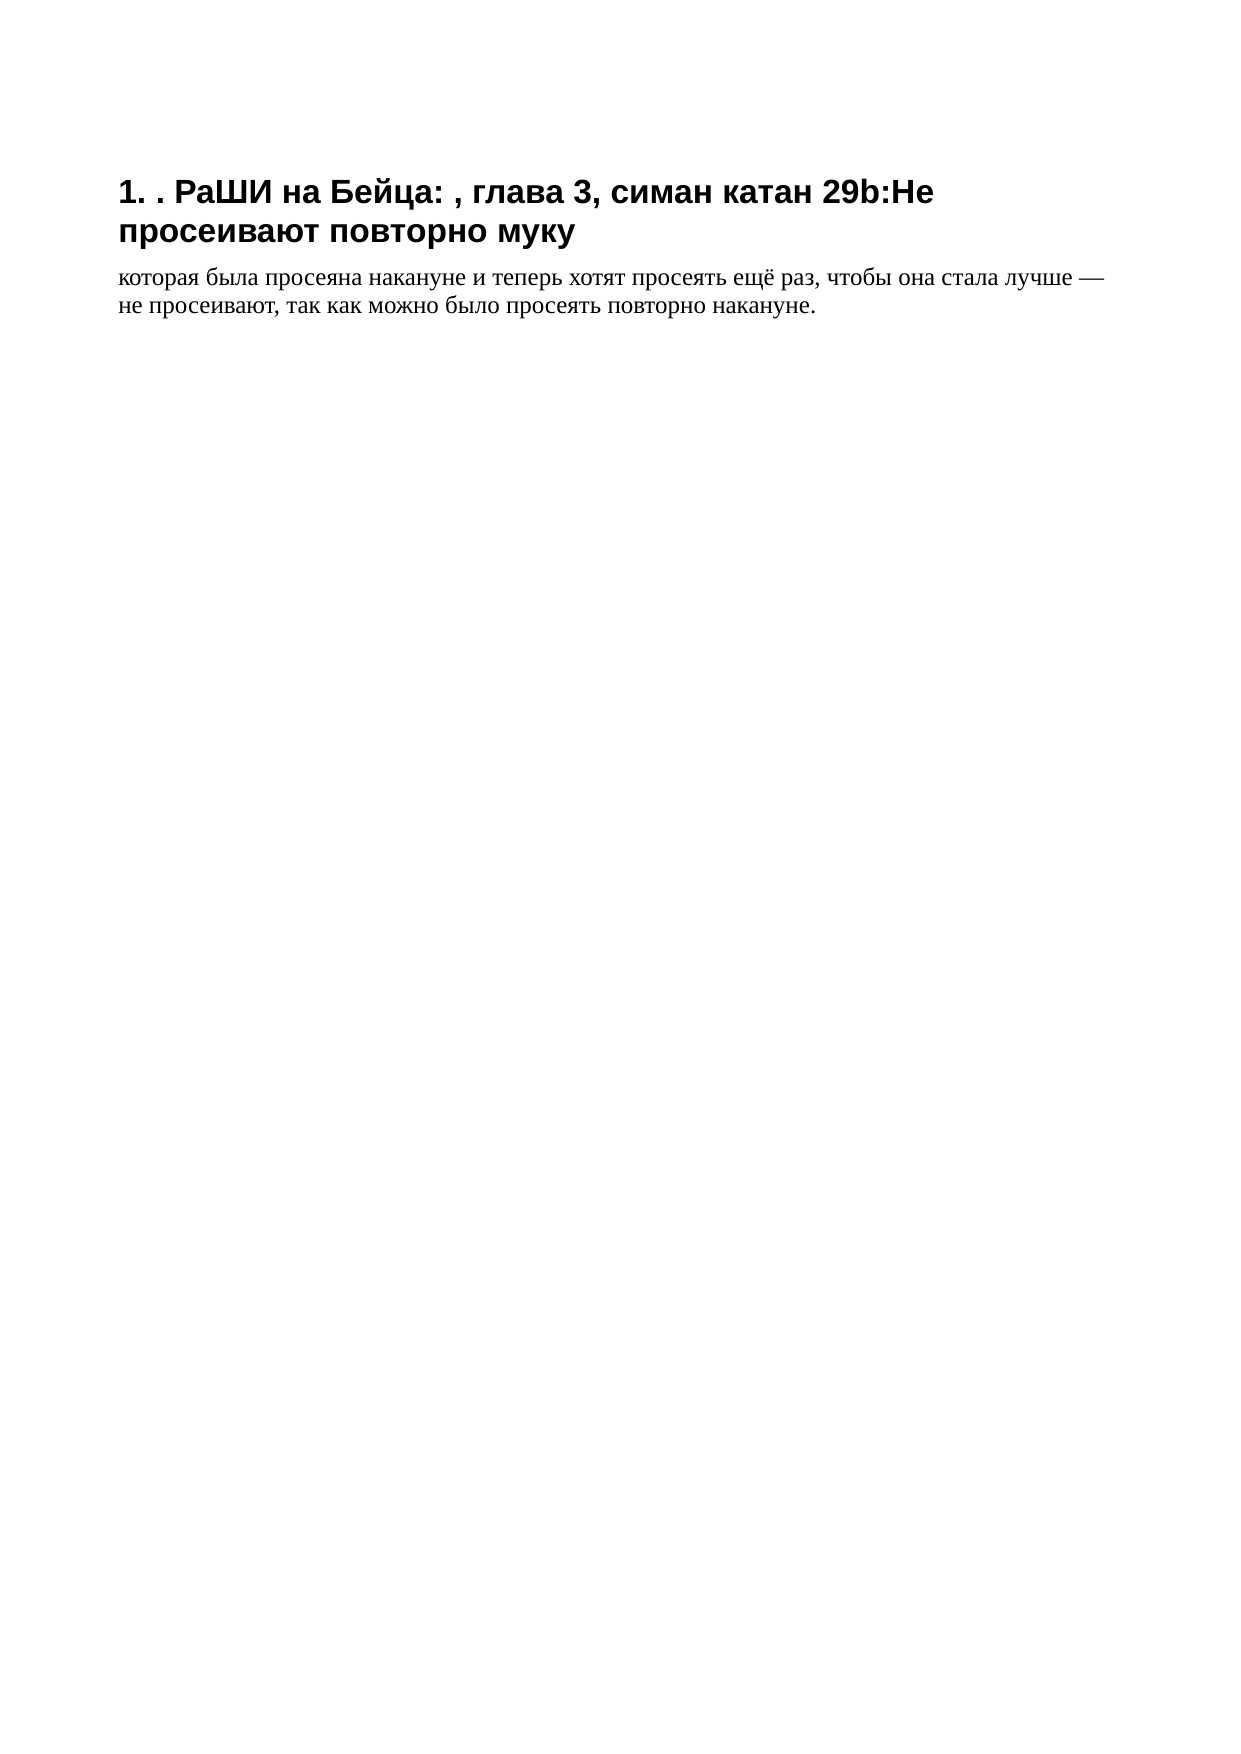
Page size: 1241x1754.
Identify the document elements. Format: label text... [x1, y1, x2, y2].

text которая была просеяна накануне и теперь хотят просеять ещё раз, чтобы она стала лучше — не просеивают, так как можно было просеять повторно накануне. [118, 176, 1122, 233]
subtitle . РаШИ на Бейца: , глава 3, симан катан 29b:Не просеивают повторно муку [118, 147, 1122, 176]
